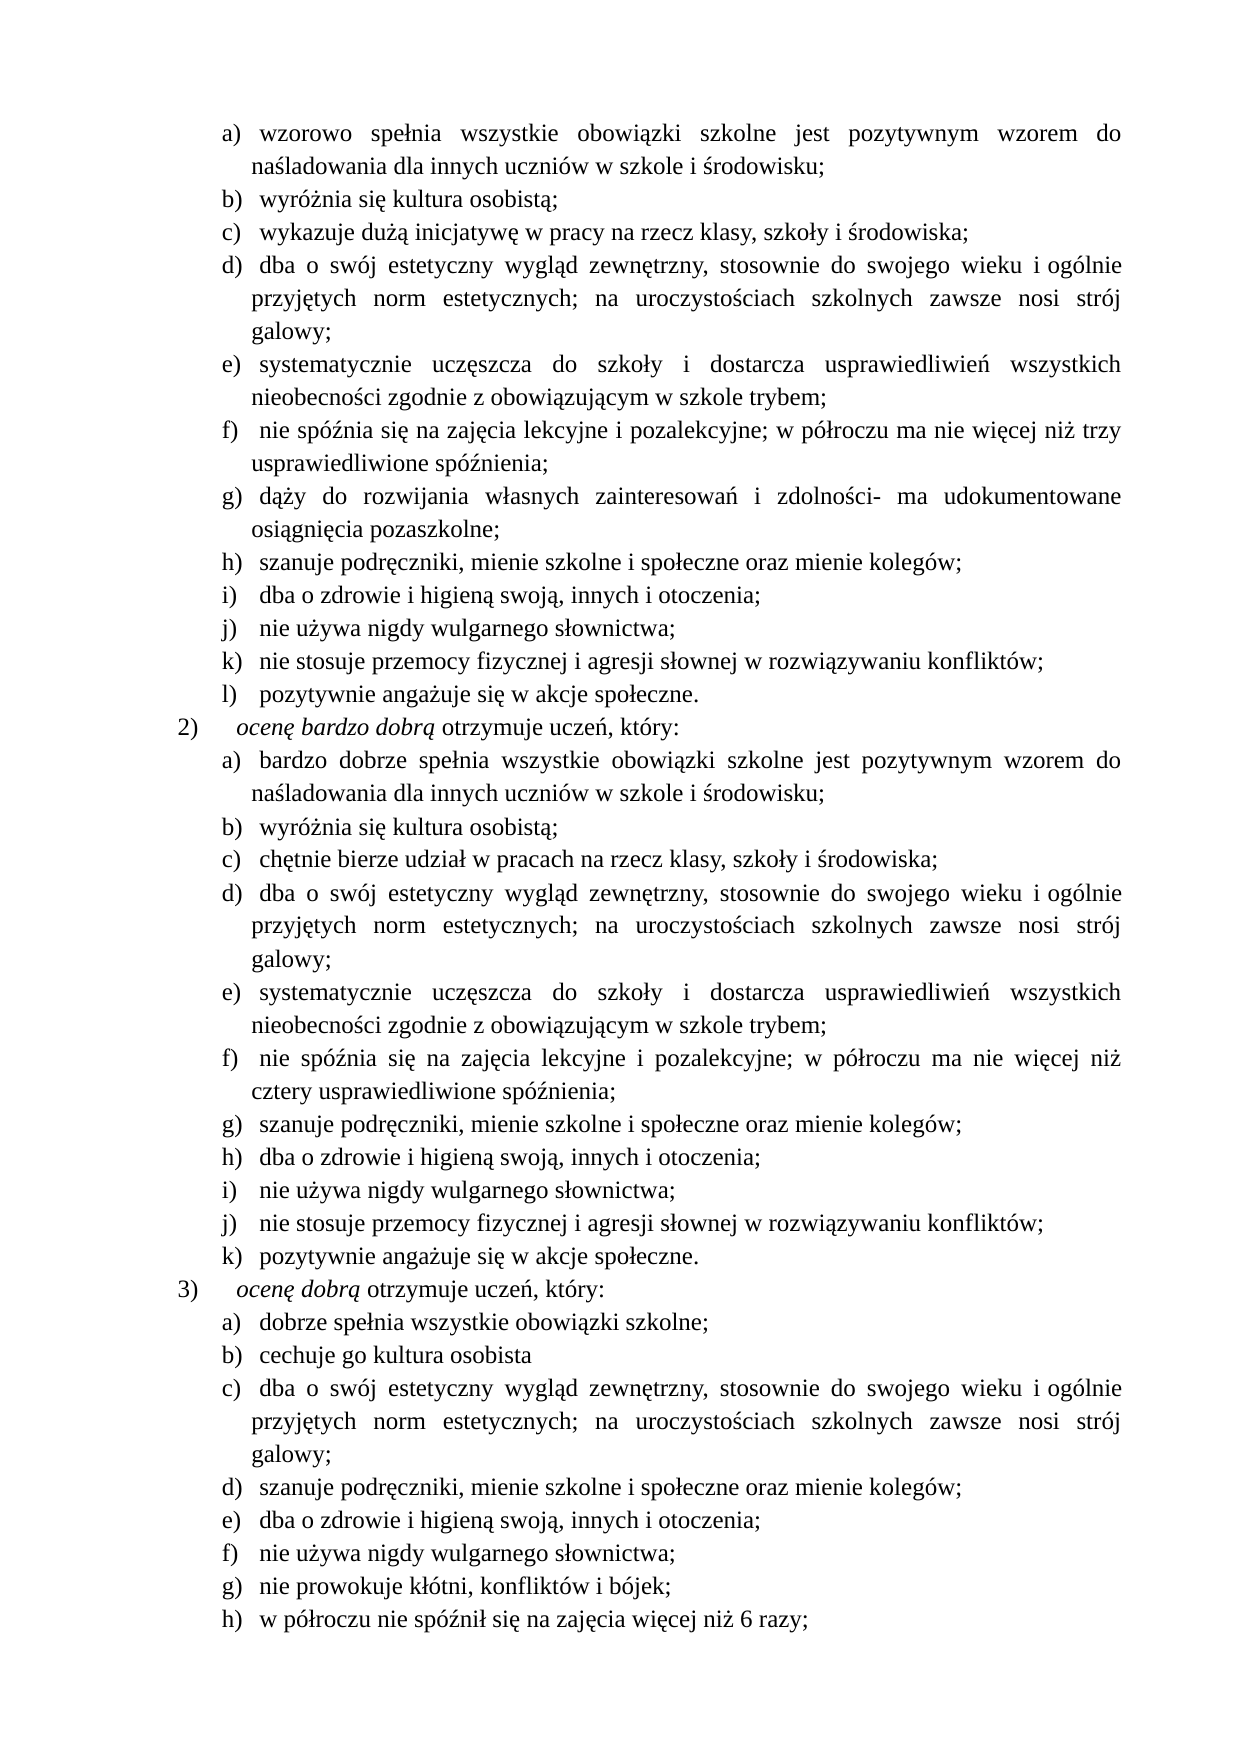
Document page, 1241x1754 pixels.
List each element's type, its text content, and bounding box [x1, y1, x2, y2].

list pozytywnie angażuje się w akcje społeczne. [222, 679, 1122, 708]
list dąży do rozwijania własnych zainteresowań i zdolności- ma udokumentowane osiągnięcia pozaszkolne; [222, 481, 1122, 543]
list nie prowokuje kłótni, konfliktów i bójek; [222, 1571, 1122, 1600]
list ocenę dobrą otrzymuje uczeń, który: [177, 1274, 1122, 1303]
list wzorowo spełnia wszystkie obowiązki szkolne jest pozytywnym wzorem do naśladowania dla innych uczniów w szkole i środowisku; [222, 118, 1122, 180]
list nie używa nigdy wulgarnego słownictwa; [222, 613, 1122, 642]
list szanuje podręczniki, mienie szkolne i społeczne oraz mienie kolegów; [222, 1472, 1122, 1501]
list w półroczu nie spóźnił się na zajęcia więcej niż 6 razy; [222, 1604, 1122, 1633]
list wykazuje dużą inicjatywę w pracy na rzecz klasy, szkoły i środowiska; [222, 217, 1122, 246]
list cechuje go kultura osobista [222, 1340, 1122, 1369]
list dba o zdrowie i higieną swoją, innych i otoczenia; [222, 1505, 1122, 1534]
list nie używa nigdy wulgarnego słownictwa; [222, 1538, 1122, 1567]
list wyróżnia się kultura osobistą; [222, 184, 1122, 213]
list dobrze spełnia wszystkie obowiązki szkolne; [222, 1307, 1122, 1336]
list dba o swój estetyczny wygląd zewnętrzny, stosownie do swojego wieku i ogólnie przyjętych norm estetycznych; na uroczystościach szkolnych zawsze nosi strój galowy; [222, 250, 1122, 345]
list chętnie bierze udział w pracach na rzecz klasy, szkoły i środowiska; [222, 844, 1122, 873]
list nie spóźnia się na zajęcia lekcyjne i pozalekcyjne; w półroczu ma nie więcej niż cztery usprawiedliwione spóźnienia; [222, 1043, 1122, 1104]
list bardzo dobrze spełnia wszystkie obowiązki szkolne jest pozytywnym wzorem do naśladowania dla innych uczniów w szkole i środowisku; [222, 746, 1122, 807]
list wyróżnia się kultura osobistą; [222, 812, 1122, 840]
list dba o swój estetyczny wygląd zewnętrzny, stosownie do swojego wieku i ogólnie przyjętych norm estetycznych; na uroczystościach szkolnych zawsze nosi strój galowy; [222, 878, 1122, 972]
list dba o zdrowie i higieną swoją, innych i otoczenia; [222, 1142, 1122, 1171]
list ocenę bardzo dobrą otrzymuje uczeń, który: [177, 712, 1122, 741]
list nie stosuje przemocy fizycznej i agresji słownej w rozwiązywaniu konfliktów; [222, 1208, 1122, 1237]
list dba o zdrowie i higieną swoją, innych i otoczenia; [222, 580, 1122, 609]
list systematycznie uczęszcza do szkoły i dostarcza usprawiedliwień wszystkich nieobecności zgodnie z obowiązującym w szkole trybem; [222, 349, 1122, 411]
list nie spóźnia się na zajęcia lekcyjne i pozalekcyjne; w półroczu ma nie więcej niż trzy usprawiedliwione spóźnienia; [222, 415, 1122, 477]
list szanuje podręczniki, mienie szkolne i społeczne oraz mienie kolegów; [222, 1109, 1122, 1137]
list nie stosuje przemocy fizycznej i agresji słownej w rozwiązywaniu konfliktów; [222, 646, 1122, 675]
list pozytywnie angażuje się w akcje społeczne. [222, 1241, 1122, 1269]
list dba o swój estetyczny wygląd zewnętrzny, stosownie do swojego wieku i ogólnie przyjętych norm estetycznych; na uroczystościach szkolnych zawsze nosi strój galowy; [222, 1373, 1122, 1468]
list szanuje podręczniki, mienie szkolne i społeczne oraz mienie kolegów; [222, 547, 1122, 576]
list systematycznie uczęszcza do szkoły i dostarcza usprawiedliwień wszystkich nieobecności zgodnie z obowiązującym w szkole trybem; [222, 977, 1122, 1038]
list nie używa nigdy wulgarnego słownictwa; [222, 1175, 1122, 1203]
